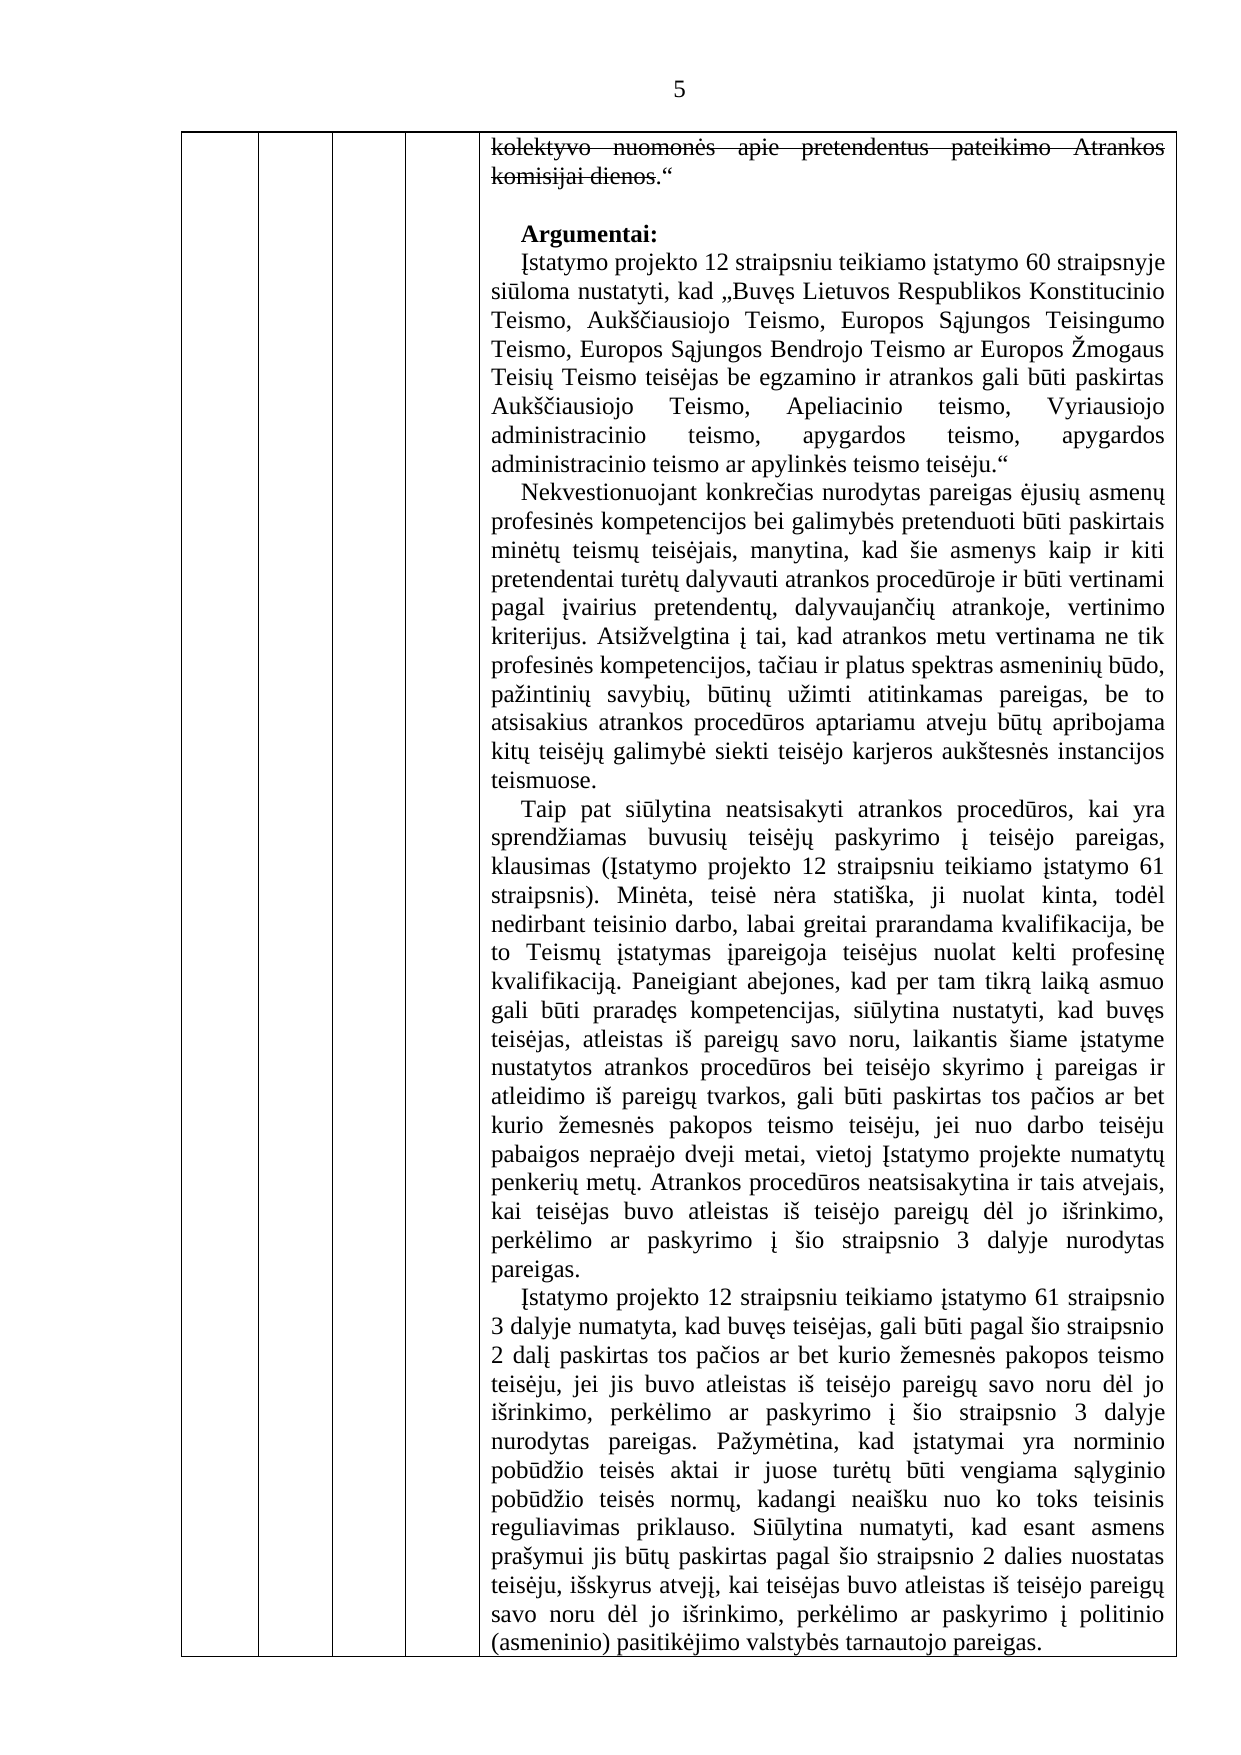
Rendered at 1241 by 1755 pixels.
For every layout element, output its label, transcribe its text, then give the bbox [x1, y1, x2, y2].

table_cell [259, 133, 332, 1656]
table_cell kolektyvo nuomonės apie pretendentus pateikimo Atrankos komisijai dienos.“ Argumentai: Įstatymo projekto 12 straipsniu teikiamo įstatymo 60 straipsnyje siūloma nustatyti, kad „Buvęs Lietuvos Respublikos Konstitucinio Teismo, Aukščiausiojo Teismo, Europos Sąjungos Teisingumo Teismo, Europos Sąjungos Bendrojo Teismo ar Europos Žmogaus Teisių Teismo teisėjas be egzamino ir atrankos gali būti paskirtas Aukščiausiojo Teismo, Apeliacinio teismo, Vyriausiojo administracinio teismo, apygardos teismo, apygardos administracinio teismo ar apylinkės teismo teisėju.“ Nekvestionuojant konkrečias nurodytas pareigas ėjusių asmenų profesinės kompetencijos bei galimybės pretenduoti būti paskirtais minėtų teismų teisėjais, manytina, kad šie asmenys kaip ir kiti pretendentai turėtų dalyvauti atrankos procedūroje ir būti vertinami pagal įvairius pretendentų, dalyvaujančių atrankoje, vertinimo kriterijus. Atsižvelgtina į tai, kad atrankos metu vertinama ne tik profesinės kompetencijos, tačiau ir platus spektras asmeninių būdo, pažintinių savybių, būtinų užimti atitinkamas pareigas, be to atsisakius atrankos procedūros aptariamu atveju būtų apribojama kitų teisėjų galimybė siekti teisėjo karjeros aukštesnės instancijos teismuose. Taip pat siūlytina neatsisakyti atrankos procedūros, kai yra sprendžiamas buvusių teisėjų paskyrimo į teisėjo pareigas, klausimas (Įstatymo projekto 12 straipsniu teikiamo įstatymo 61 straipsnis). Minėta, teisė nėra statiška, ji nuolat kinta, todėl nedirbant teisinio darbo, labai greitai prarandama kvalifikacija, be to Teismų įstatymas įpareigoja teisėjus nuolat kelti profesinę kvalifikaciją. Paneigiant abejones, kad per tam tikrą laiką asmuo gali būti praradęs kompetencijas, siūlytina nustatyti, kad buvęs teisėjas, atleistas iš pareigų savo noru, laikantis šiame įstatyme nustatytos atrankos procedūros bei teisėjo skyrimo į pareigas ir atleidimo iš pareigų tvarkos, gali būti paskirtas tos pačios ar bet kurio žemesnės pakopos teismo teisėju, jei nuo darbo teisėju pabaigos nepraėjo dveji metai, vietoj Įstatymo projekte numatytų penkerių metų. Atrankos procedūros neatsisakytina ir tais atvejais, kai teisėjas buvo atleistas iš teisėjo pareigų dėl jo išrinkimo, perkėlimo ar paskyrimo į šio straipsnio 3 dalyje nurodytas pareigas. Įstatymo projekto 12 straipsniu teikiamo įstatymo 61 straipsnio 3 dalyje numatyta, kad buvęs teisėjas, gali būti pagal šio straipsnio 2 dalį paskirtas tos pačios ar bet kurio žemesnės pakopos teismo teisėju, jei jis buvo atleistas iš teisėjo pareigų savo noru dėl jo išrinkimo, perkėlimo ar paskyrimo į šio straipsnio 3 dalyje nurodytas pareigas. Pažymėtina, kad įstatymai yra norminio pobūdžio teisės aktai ir juose turėtų būti vengiama sąlyginio pobūdžio teisės normų, kadangi neaišku nuo ko toks teisinis reguliavimas priklauso. Siūlytina numatyti, kad esant asmens prašymui jis būtų paskirtas pagal šio straipsnio 2 dalies nuostatas teisėju, išskyrus atvejį, kai teisėjas buvo atleistas iš teisėjo pareigų savo noru dėl jo išrinkimo, perkėlimo ar paskyrimo į politinio (asmeninio) pasitikėjimo valstybės tarnautojo pareigas. [480, 133, 1176, 1656]
table_cell [333, 133, 405, 1656]
table_cell [406, 133, 479, 1656]
table_cell [182, 133, 258, 1656]
